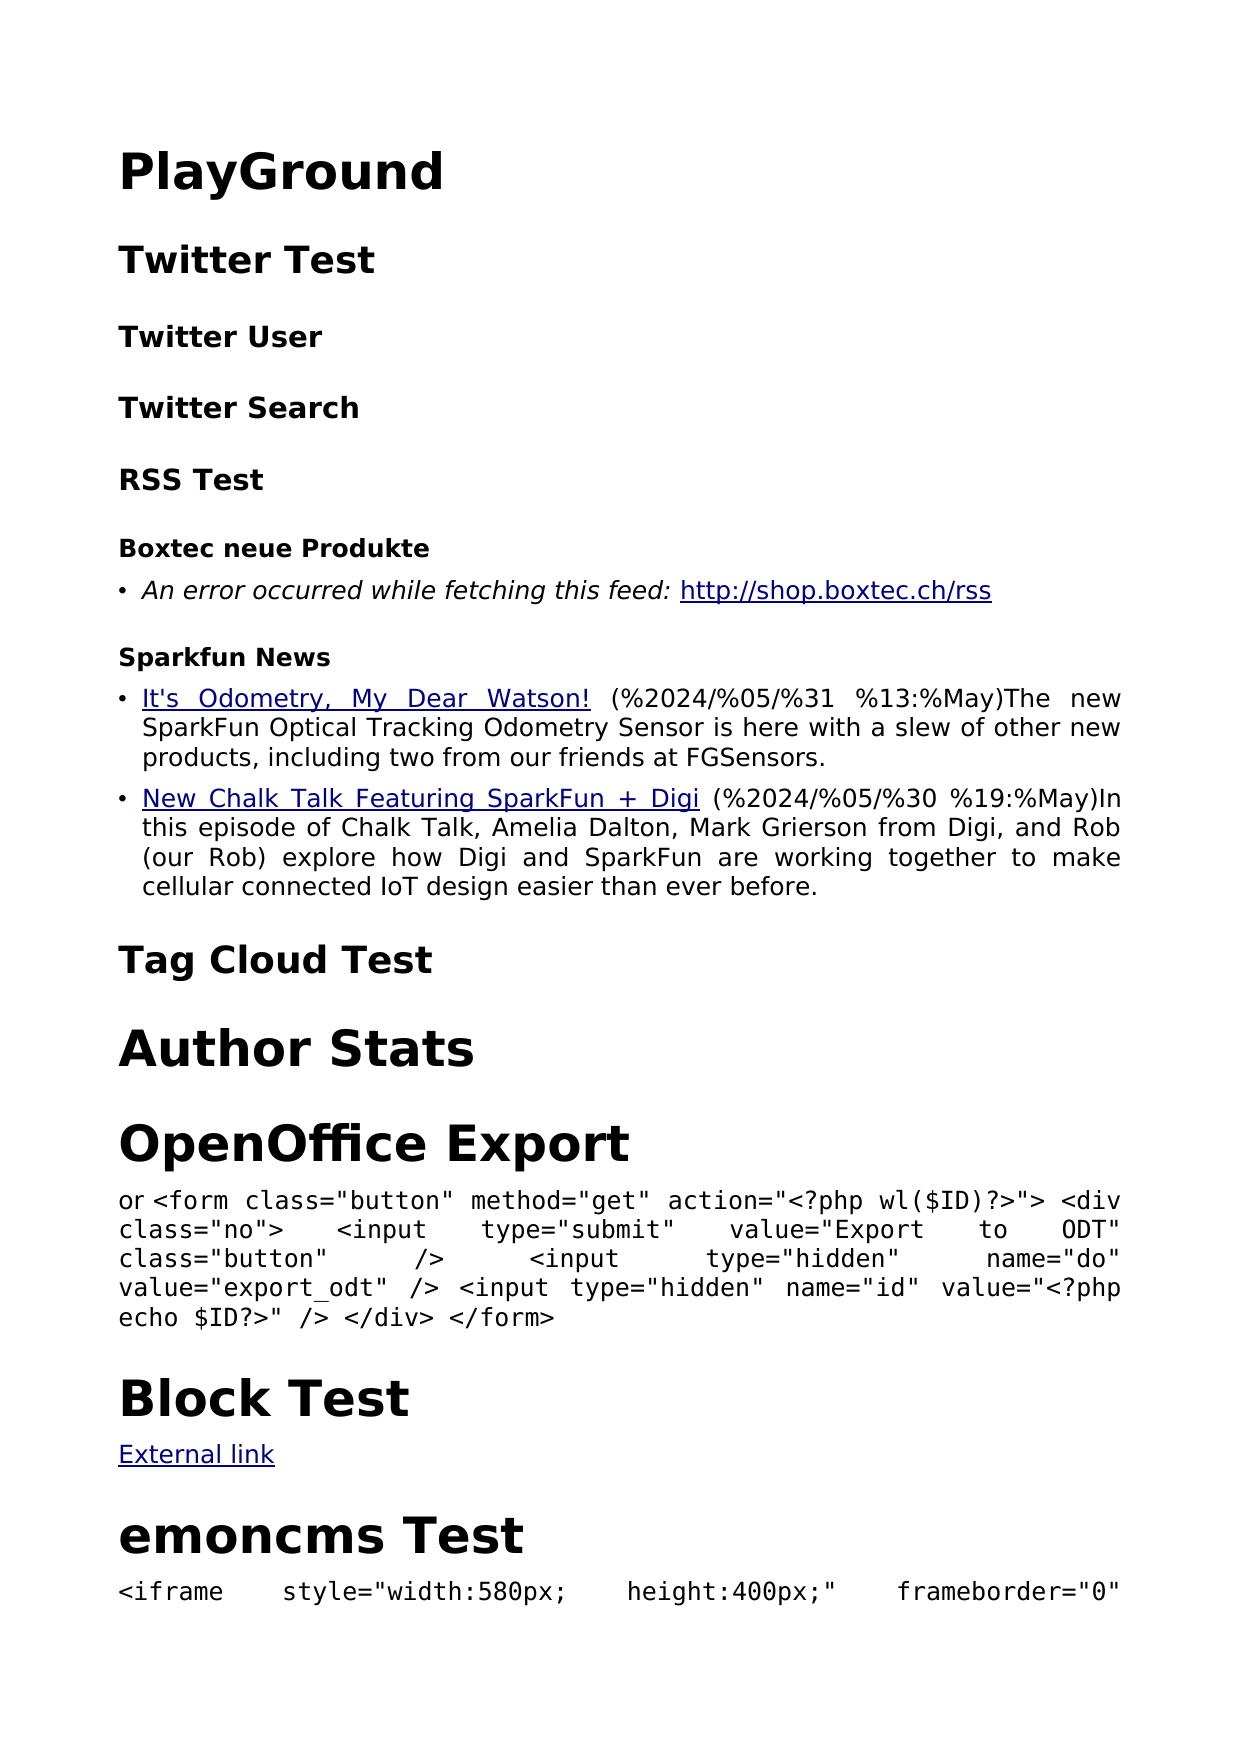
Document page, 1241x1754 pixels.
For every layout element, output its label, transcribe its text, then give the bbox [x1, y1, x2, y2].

list An error occurred while fetching this feed: http://shop.boxtec.ch/rss [118, 576, 1122, 605]
subtitle Author Stats [118, 1020, 1122, 1078]
subtitle Twitter User [118, 320, 1122, 354]
subtitle RSS Test [118, 463, 1122, 497]
text External link [118, 1440, 1122, 1469]
subtitle emoncms Test [118, 1507, 1122, 1565]
text or <form class="button" method="get" action="<?php wl($ID)?>"> <div class="no"> <input type="submit" value="Export to ODT" class="button" /> <input type="hidden" name="do" value="export_odt" /> <input type="hidden" name="id" value="<?php echo $ID?>" /> </div> </form> [118, 1186, 1122, 1332]
subtitle OpenOffice Export [118, 1115, 1122, 1174]
list New Chalk Talk Featuring SparkFun + Digi (%2024/%05/%30 %19:%May)In this episode of Chalk Talk, Amelia Dalton, Mark Grierson from Digi, and Rob (our Rob) explore how Digi and SparkFun are working together to make cellular connected IoT design easier than ever before. [118, 784, 1122, 901]
subtitle Twitter Test [118, 239, 1122, 282]
subtitle Twitter Search [118, 391, 1122, 425]
subtitle PlayGround [118, 143, 1122, 201]
text <iframe style="width:580px; height:400px;" frameborder="0" [118, 1578, 1122, 1607]
subtitle Boxtec neue Produkte [118, 534, 1122, 563]
subtitle Tag Cloud Test [118, 938, 1122, 982]
subtitle Sparkfun News [118, 643, 1122, 672]
subtitle Block Test [118, 1369, 1122, 1428]
list It's Odometry, My Dear Watson! (%2024/%05/%31 %13:%May)The new SparkFun Optical Tracking Odometry Sensor is here with a slew of other new products, including two from our friends at FGSensors. [118, 684, 1122, 772]
